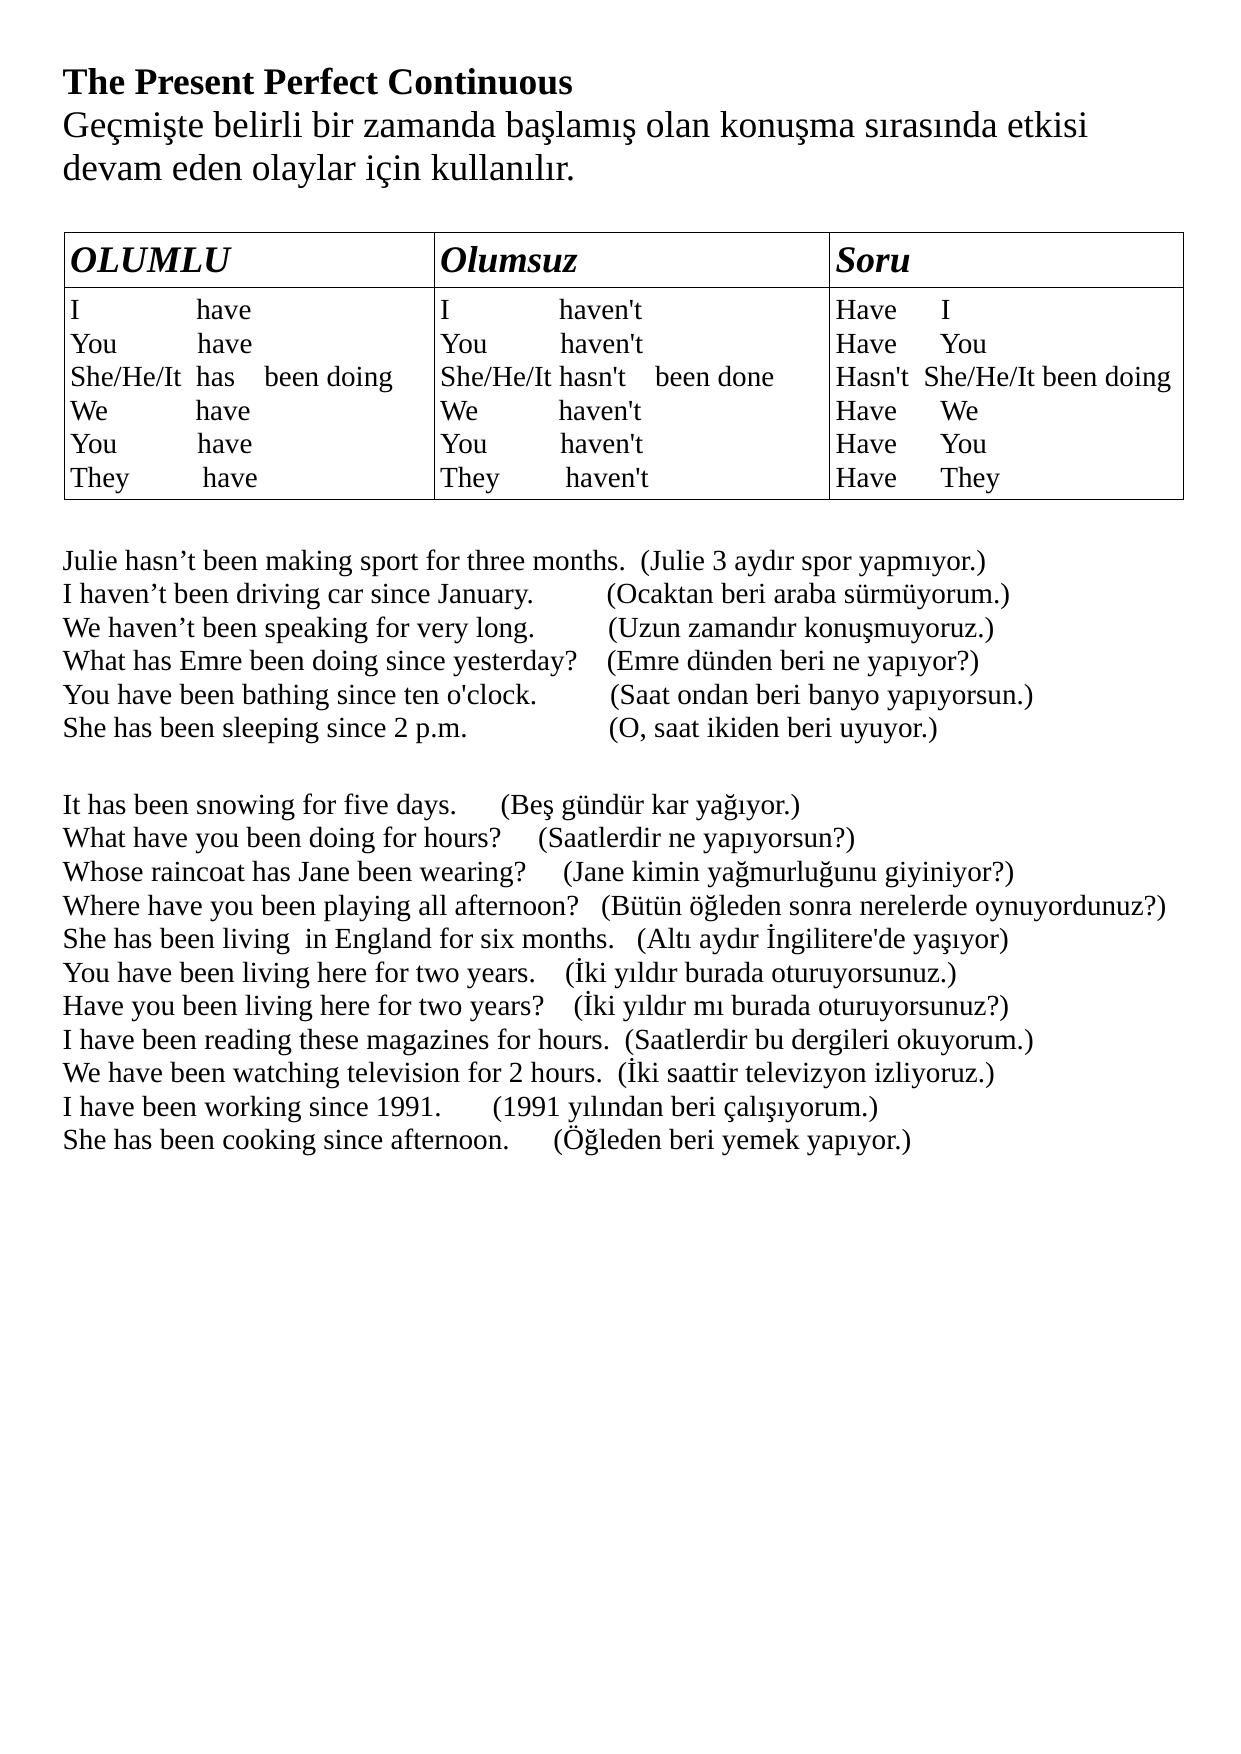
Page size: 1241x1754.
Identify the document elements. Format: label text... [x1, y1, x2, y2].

text It has been snowing for five days. (Beş gündür kar yağıyor.) What have you been doing for hours? (Saatlerdir ne yapıyorsun?) Whose raincoat has Jane been wearing? (Jane kimin yağmurluğunu giyiniyor?) Where have you been playing all afternoon? (Bütün öğleden sonra nerelerde oynuyordunuz?) She has been living in England for six months. (Altı aydır İngilitere'de yaşıyor) You have been living here for two years. (İki yıldır burada oturuyorsunuz.) Have you been living here for two years? (İki yıldır mı burada oturuyorsunuz?) I have been reading these magazines for hours. (Saatlerdir bu dergileri okuyorum.) We have been watching television for 2 hours. (İki saattir televizyon izliyoruz.) I have been working since 1991. (1991 yılından beri çalışıyorum.) She has been cooking since afternoon. (Öğleden beri yemek yapıyor.) [62, 787, 1184, 1156]
table_header Soru [830, 233, 1183, 287]
table_cell Have I Have You Hasn't She/He/It been doing Have We Have You Have They [830, 288, 1183, 499]
text Julie hasn’t been making sport for three months. (Julie 3 aydır spor yapmıyor.) I haven’t been driving car since January. (Ocaktan beri araba sürmüyorum.) We haven’t been speaking for very long. (Uzun zamandır konuşmuyoruz.) What has Emre been doing since yesterday? (Emre dünden beri ne yapıyor?) You have been bathing since ten o'clock. (Saat ondan beri banyo yapıyorsun.) She has been sleeping since 2 p.m. (O, saat ikiden beri uyuyor.) [62, 543, 1184, 744]
table_header Olumsuz [435, 233, 829, 287]
table_header OLUMLU [65, 233, 434, 287]
text The Present Perfect Continuous Geçmişte belirli bir zamanda başlamış olan konuşma sırasında etkisi devam eden olaylar için kullanılır. [62, 59, 1184, 189]
table_cell I haven't You haven't She/He/It hasn't been done We haven't You haven't They haven't [435, 288, 829, 499]
table_cell I have You have She/He/It has been doing We have You have They have [65, 288, 434, 499]
